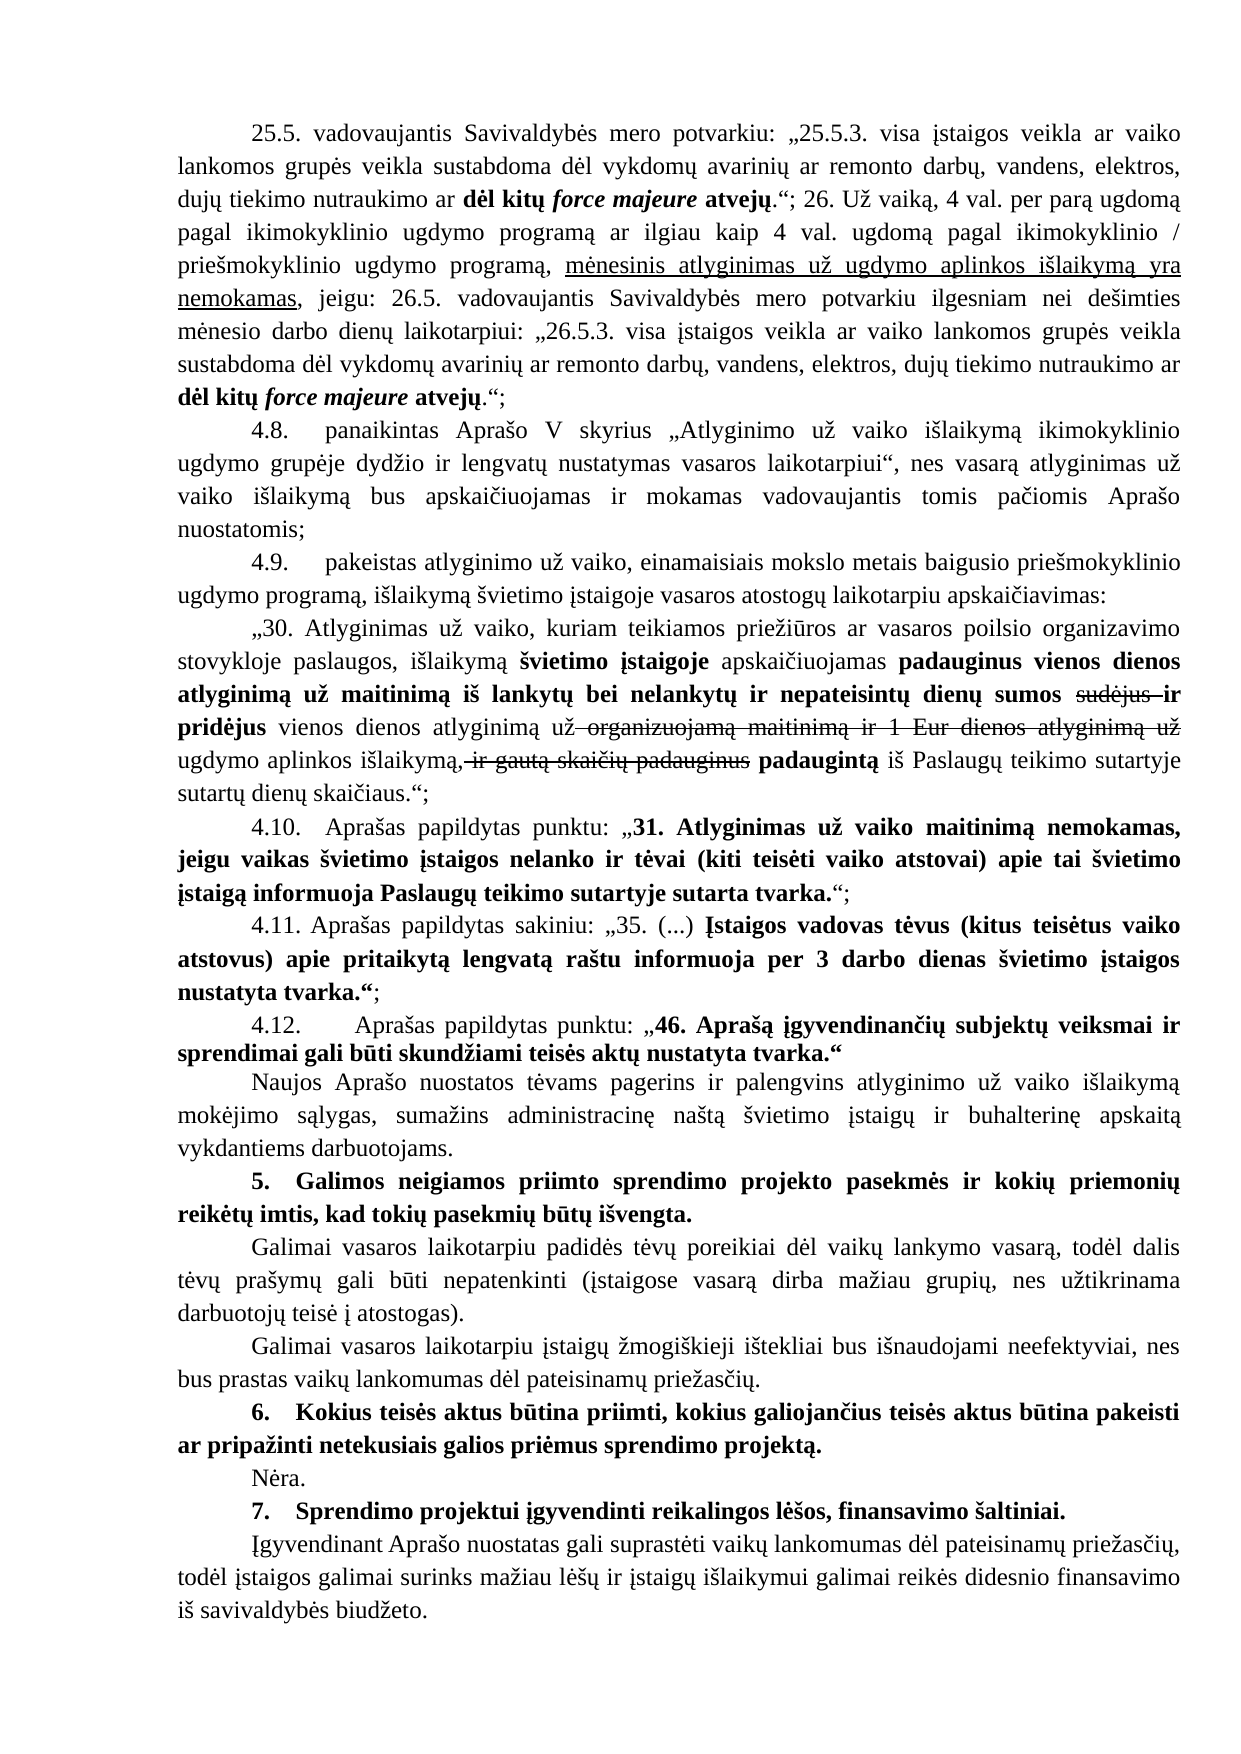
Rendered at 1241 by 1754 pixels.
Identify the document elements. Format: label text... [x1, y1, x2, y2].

text 4.11. Aprašas papildytas sakiniu: „35. (...) Įstaigos vadovas tėvus (kitus teisėtus vaiko atstovus) apie pritaikytą lengvatą raštu informuoja per 3 darbo dienas švietimo įstaigos nustatyta tvarka.“; [177, 911, 1181, 1005]
text 7. Sprendimo projektui įgyvendinti reikalingos lėšos, finansavimo šaltiniai. [177, 1496, 1181, 1525]
text Nėra. [177, 1463, 1181, 1492]
text Galimai vasaros laikotarpiu įstaigų žmogiškieji ištekliai bus išnaudojami neefektyviai, nes bus prastas vaikų lankomumas dėl pateisinamų priežasčių. [177, 1331, 1181, 1393]
text 4.8. panaikintas Aprašo V skyrius „Atlyginimo už vaiko išlaikymą ikimokyklinio ugdymo grupėje dydžio ir lengvatų nustatymas vasaros laikotarpiui“, nes vasarą atlyginimas už vaiko išlaikymą bus apskaičiuojamas ir mokamas vadovaujantis tomis pačiomis Aprašo nuostatomis; [177, 415, 1181, 543]
text 6. Kokius teisės aktus būtina priimti, kokius galiojančius teisės aktus būtina pakeisti ar pripažinti netekusiais galios priėmus sprendimo projektą. [177, 1397, 1181, 1459]
text 25.5. vadovaujantis Savivaldybės mero potvarkiu: „25.5.3. visa įstaigos veikla ar vaiko lankomos grupės veikla sustabdoma dėl vykdomų avarinių ar remonto darbų, vandens, elektros, dujų tiekimo nutraukimo ar dėl kitų force majeure atvejų.“; 26. Už vaiką, 4 val. per parą ugdomą pagal ikimokyklinio ugdymo programą ar ilgiau kaip 4 val. ugdomą pagal ikimokyklinio / priešmokyklinio ugdymo programą, mėnesinis atlyginimas už ugdymo aplinkos išlaikymą yra nemokamas, jeigu: 26.5. vadovaujantis Savivaldybės mero potvarkiu ilgesniam nei dešimties mėnesio darbo dienų laikotarpiui: „26.5.3. visa įstaigos veikla ar vaiko lankomos grupės veikla sustabdoma dėl vykdomų avarinių ar remonto darbų, vandens, elektros, dujų tiekimo nutraukimo ar dėl kitų force majeure atvejų.“; [177, 118, 1181, 411]
text Įgyvendinant Aprašo nuostatas gali suprastėti vaikų lankomumas dėl pateisinamų priežasčių, todėl įstaigos galimai surinks mažiau lėšų ir įstaigų išlaikymui galimai reikės didesnio finansavimo iš savivaldybės biudžeto. [177, 1529, 1181, 1624]
text 5. Galimos neigiamos priimto sprendimo projekto pasekmės ir kokių priemonių reikėtų imtis, kad tokių pasekmių būtų išvengta. [177, 1166, 1181, 1228]
text 4.12. Aprašas papildytas punktu: „46. Aprašą įgyvendinančių subjektų veiksmai ir sprendimai gali būti skundžiami teisės aktų nustatyta tvarka.“ [177, 1010, 1181, 1067]
text „30. Atlyginimas už vaiko, kuriam teikiamos priežiūros ar vasaros poilsio organizavimo stovykloje paslaugos, išlaikymą švietimo įstaigoje apskaičiuojamas padauginus vienos dienos atlyginimą už maitinimą iš lankytų bei nelankytų ir nepateisintų dienų sumos sudėjus ir pridėjus vienos dienos atlyginimą už organizuojamą maitinimą ir 1 Eur dienos atlyginimą už ugdymo aplinkos išlaikymą, ir gautą skaičių padauginus padaugintą iš Paslaugų teikimo sutartyje sutartų dienų skaičiaus.“; [177, 613, 1181, 807]
text Galimai vasaros laikotarpiu padidės tėvų poreikiai dėl vaikų lankymo vasarą, todėl dalis tėvų prašymų gali būti nepatenkinti (įstaigose vasarą dirba mažiau grupių, nes užtikrinama darbuotojų teisė į atostogas). [177, 1232, 1181, 1327]
text 4.9. pakeistas atlyginimo už vaiko, einamaisiais mokslo metais baigusio priešmokyklinio ugdymo programą, išlaikymą švietimo įstaigoje vasaros atostogų laikotarpiu apskaičiavimas: [177, 547, 1181, 609]
text Naujos Aprašo nuostatos tėvams pagerins ir palengvins atlyginimo už vaiko išlaikymą mokėjimo sąlygas, sumažins administracinę naštą švietimo įstaigų ir buhalterinę apskaitą vykdantiems darbuotojams. [177, 1067, 1181, 1162]
text 4.10. Aprašas papildytas punktu: „31. Atlyginimas už vaiko maitinimą nemokamas, jeigu vaikas švietimo įstaigos nelanko ir tėvai (kiti teisėti vaiko atstovai) apie tai švietimo įstaigą informuoja Paslaugų teikimo sutartyje sutarta tvarka.“; [177, 812, 1181, 906]
